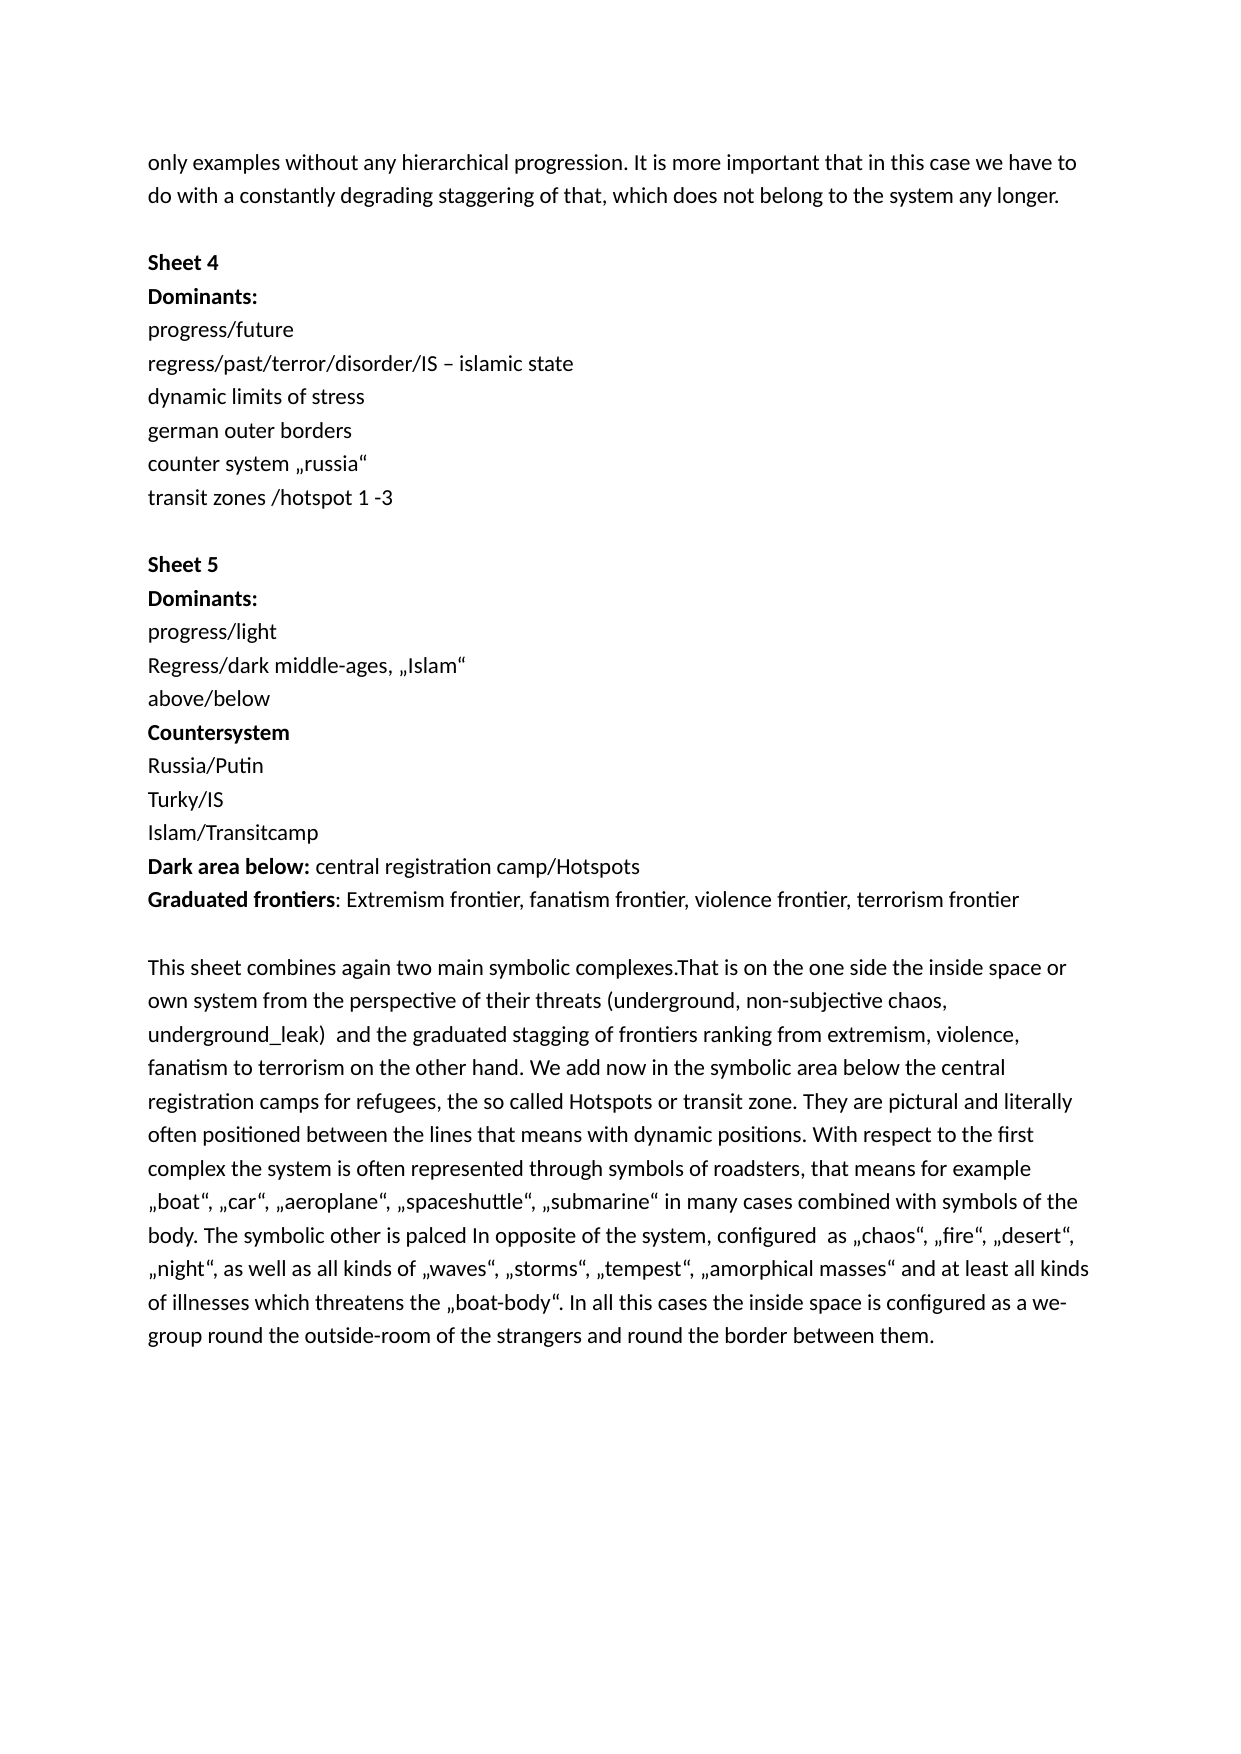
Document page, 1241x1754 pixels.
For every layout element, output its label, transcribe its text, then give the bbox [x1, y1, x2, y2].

text Graduated frontiers: Extremism frontier, fanatism frontier, violence frontier, terrorism frontier [148, 886, 1093, 913]
text Dominants: [148, 584, 1093, 612]
text This sheet combines again two main symbolic complexes.That is on the one side the inside space or own system from the perspective of their threats (underground, non-subjective chaos, underground_leak) and the graduated stagging of frontiers ranking from extremism, violence, fanatism to terrorism on the other hand. We add now in the symbolic area below the central registration camps for refugees, the so called Hotspots or transit zone. They are pictural and literally often positioned between the lines that means with dynamic positions. With respect to the first complex the system is often represented through symbols of roadsters, that means for example „boat“, „car“, „aeroplane“, „spaceshuttle“, „submarine“ in many cases combined with symbols of the body. The symbolic other is palced In opposite of the system, configured as „chaos“, „fire“, „desert“, „night“, as well as all kinds of „waves“, „storms“, „tempest“, „amorphical masses“ and at least all kinds of illnesses which threatens the „boat-body“. In all this cases the inside space is configured as a we-group round the outside-room of the strangers and round the border between them. [148, 953, 1093, 1349]
text above/below [148, 684, 1093, 712]
text Turky/IS [148, 785, 1093, 813]
text german outer borders [148, 416, 1093, 444]
text only examples without any hierarchical progression. It is more important that in this case we have to do with a constantly degrading staggering of that, which does not belong to the system any longer. [148, 148, 1093, 209]
text Regress/dark middle-ages, „Islam“ [148, 651, 1093, 679]
text Sheet 4 [148, 248, 1093, 276]
text dynamic limits of stress [148, 382, 1093, 410]
text regress/past/terror/disorder/IS – islamic state [148, 349, 1093, 377]
text progress/light [148, 617, 1093, 645]
text Dark area below: central registration camp/Hotspots [148, 852, 1093, 880]
text Dominants: [148, 282, 1093, 310]
text transit zones /hotspot 1 -3 [148, 483, 1093, 511]
text Islam/Transitcamp [148, 818, 1093, 846]
text counter system „russia“ [148, 449, 1093, 477]
text Countersystem [148, 718, 1093, 746]
text Russia/Putin [148, 751, 1093, 779]
text progress/future [148, 315, 1093, 343]
text Sheet 5 [148, 550, 1093, 578]
